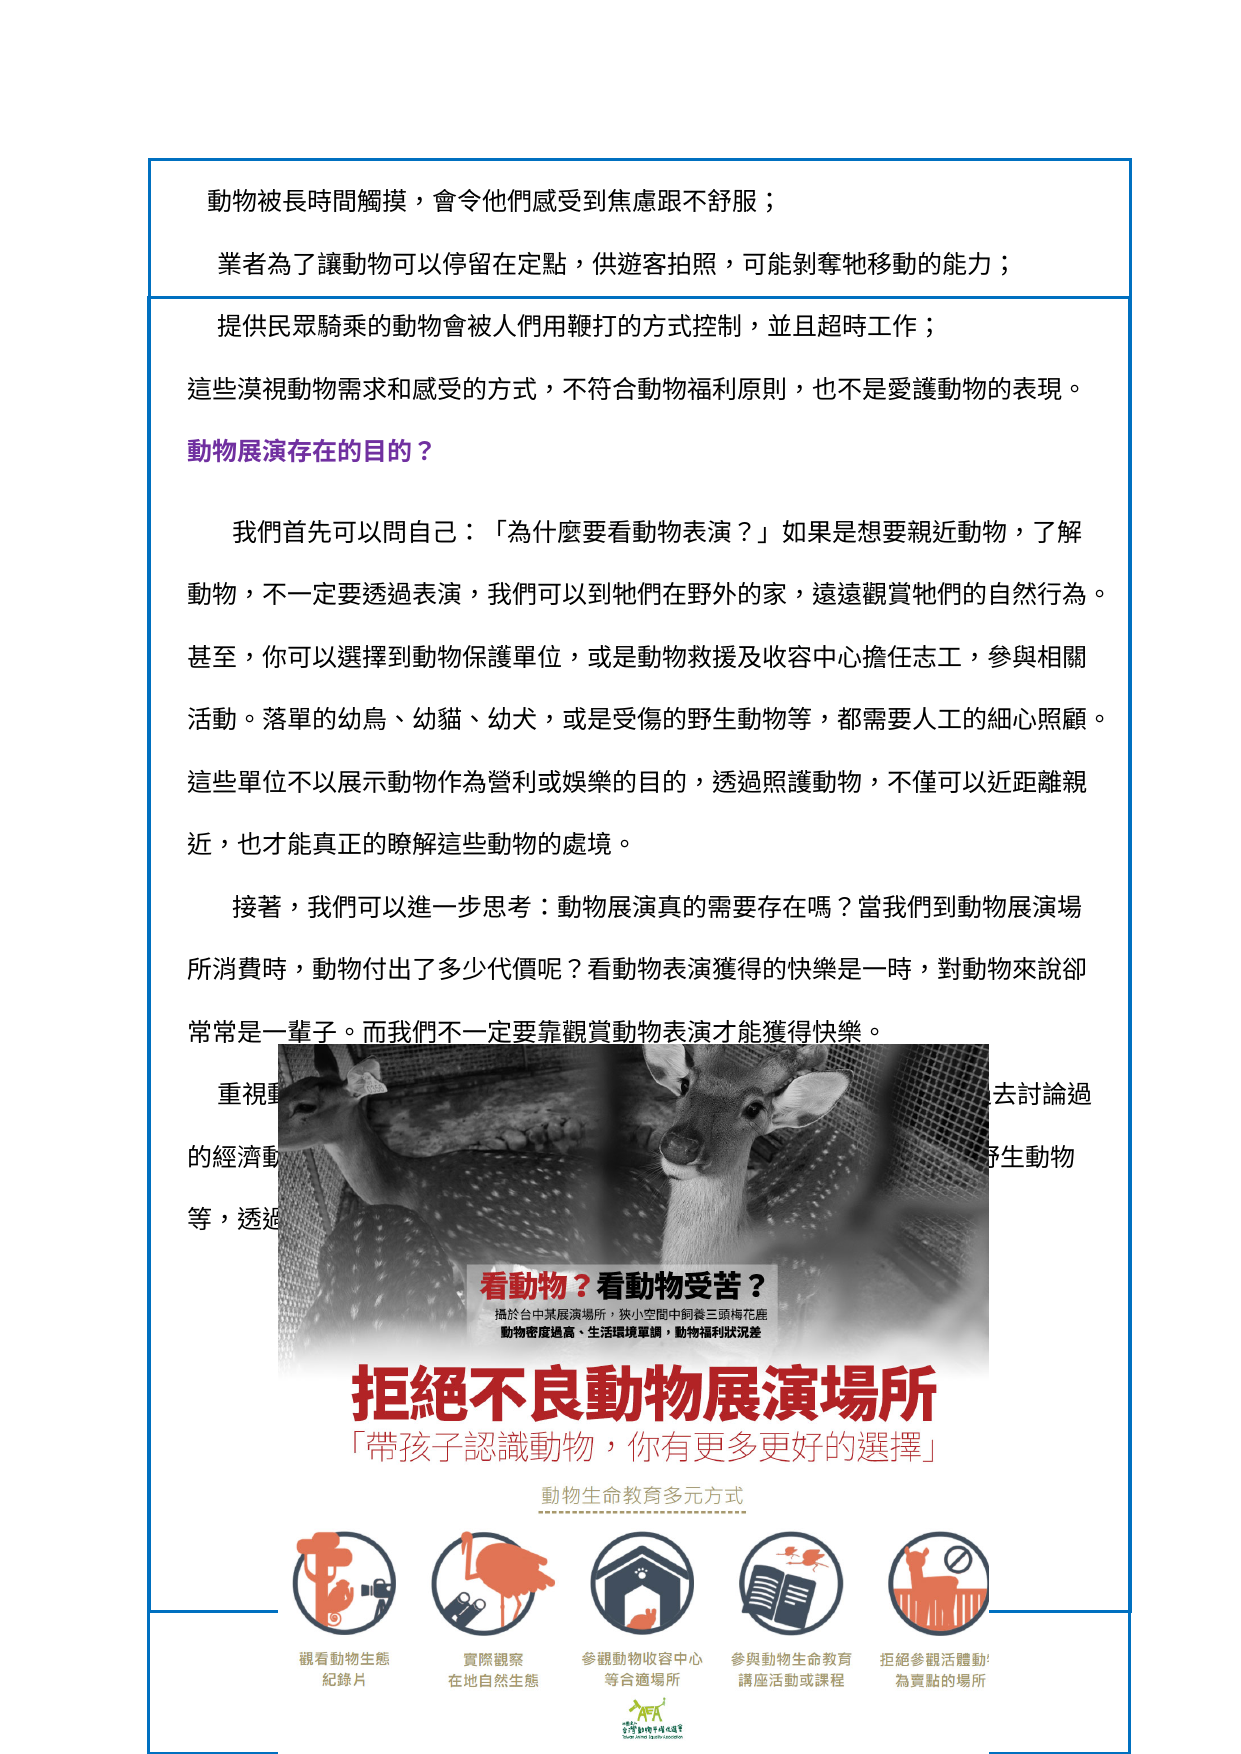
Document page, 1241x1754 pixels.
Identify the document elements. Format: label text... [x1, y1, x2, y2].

text 提供民眾騎乘的動物會被人們用鞭打的方式控制，並且超時工作； [187, 299, 1093, 346]
text 重視動物福利是文明社會的指標，不論是這次介紹的展演動物，或是過去討論過的經濟動物(112年第4期專題任務《雞與蛋的難題》)，還有實驗動物、野生動物等，透過法律和民眾觀念的落實，讓動物的處境可以越來越好。 [187, 1051, 278, 1239]
text 動物被長時間觸摸，會令他們感受到焦慮跟不舒服； [187, 161, 1093, 221]
text 我們首先可以問自己：「為什麼要看動物表演？」如果是想要親近動物，了解動物，不一定要透過表演，我們可以到牠們在野外的家，遠遠觀賞牠們的自然行為。甚至，你可以選擇到動物保護單位，或是動物救援及收容中心擔任志工，參與相關活動。落單的幼鳥、幼貓、幼犬，或是受傷的野生動物等，都需要人工的細心照顧。這些單位不以展示動物作為營利或娛樂的目的，透過照護動物，不僅可以近距離親近，也才能真正的瞭解這些動物的處境。 [187, 489, 1093, 864]
text 動物展演存在的目的？ [187, 408, 1093, 471]
text 這些漠視動物需求和感受的方式，不符合動物福利原則，也不是愛護動物的表現。 [187, 346, 1093, 408]
text 接著，我們可以進一步思考：動物展演真的需要存在嗎？當我們到動物展演場所消費時，動物付出了多少代價呢？看動物表演獲得的快樂是一時，對動物來說卻常常是一輩子。而我們不一定要靠觀賞動物表演才能獲得快樂。 [187, 864, 1093, 1051]
text 重視動物福利是文明社會的指標，不論是這次介紹的展演動物，或是過去討論過的經濟動物(112年第4期專題任務《雞與蛋的難題》)，還有實驗動物、野生動物等，透過法律和民眾觀念的落實，讓動物的處境可以越來越好。 [989, 1051, 1093, 1239]
text [187, 283, 1093, 296]
text 業者為了讓動物可以停留在定點，供遊客拍照，可能剝奪牠移動的能力； [187, 221, 1093, 283]
